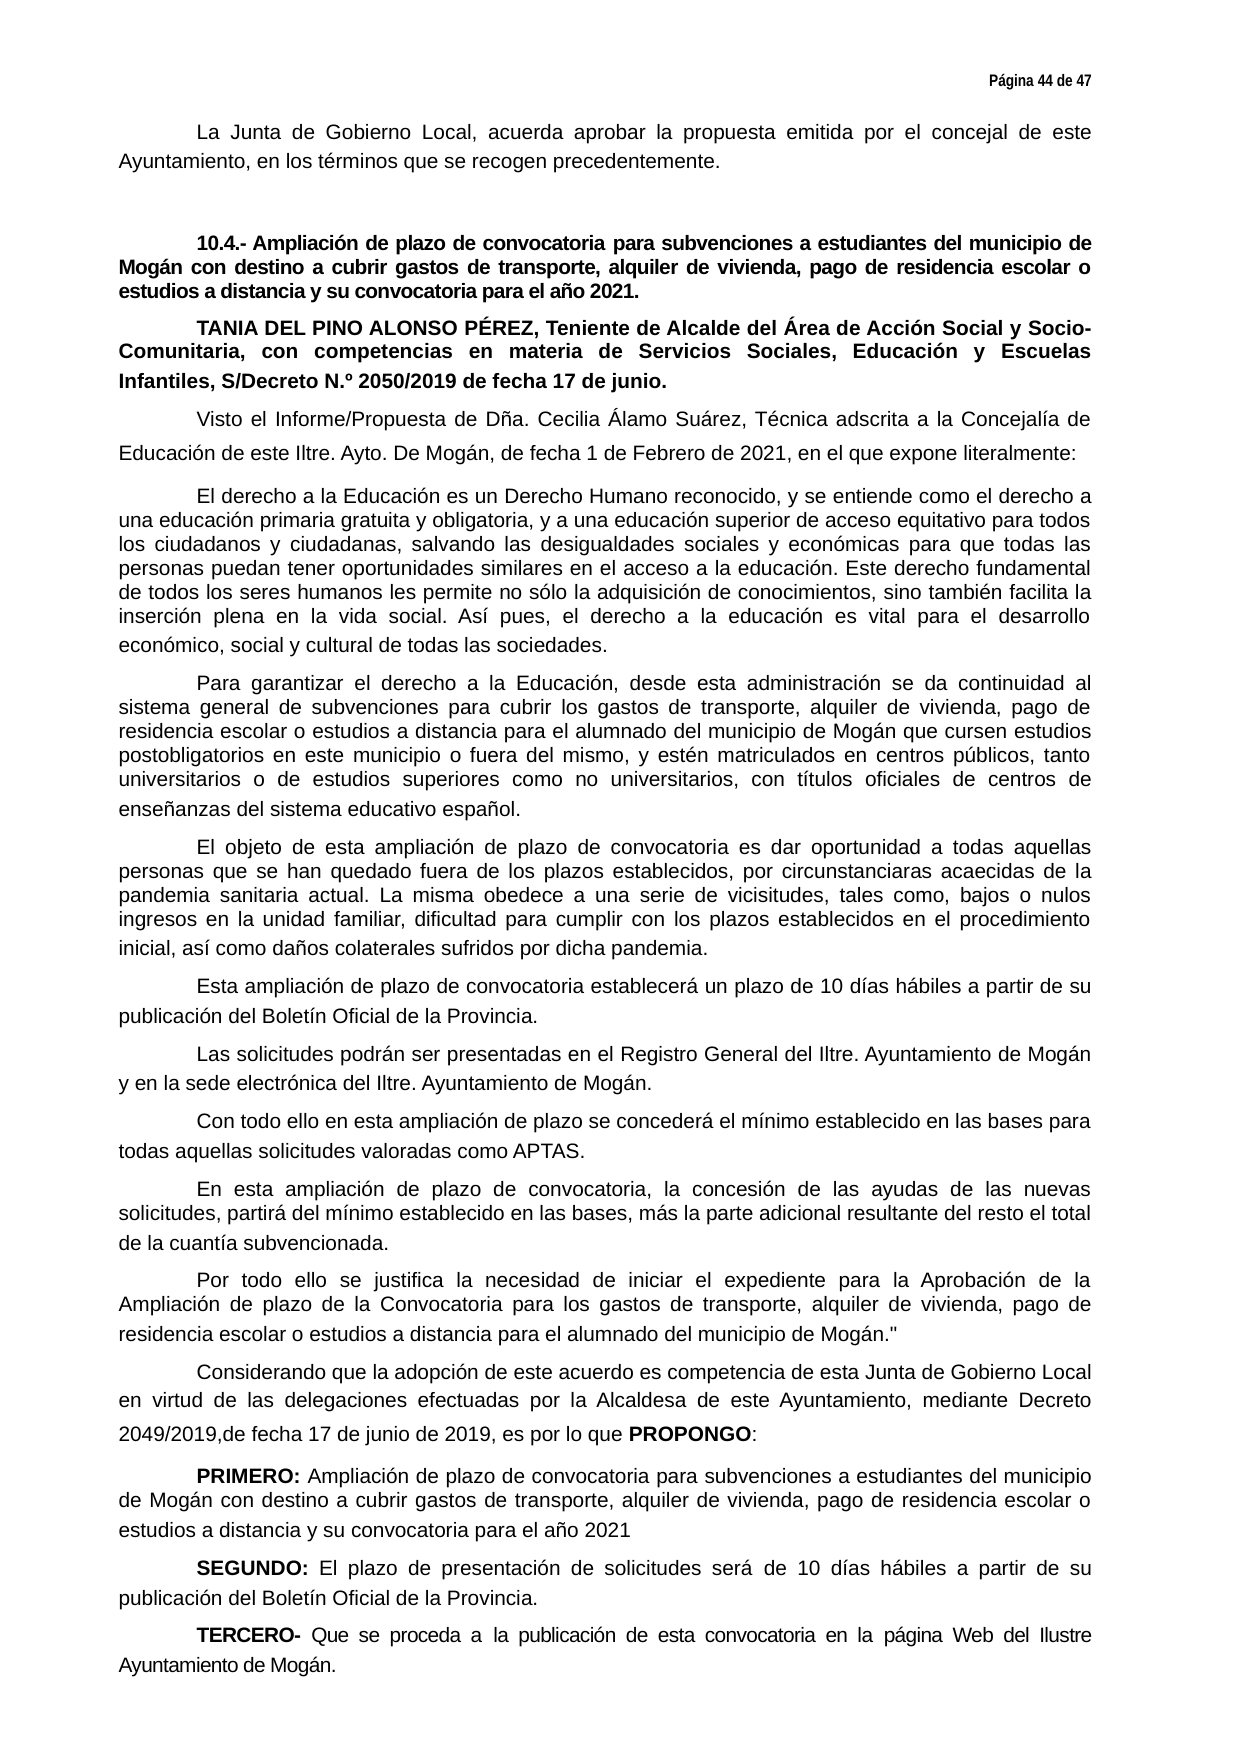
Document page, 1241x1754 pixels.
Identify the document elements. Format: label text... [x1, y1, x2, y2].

text 10.4.- Ampliación de plazo de convocatoria para subvenciones a estudiantes del municipio de Mogán con destino a cubrir gastos de transporte, alquiler de vivienda, pago de residencia escolar o estudios a distancia y su convocatoria para el año 2021. [118, 231, 1092, 303]
text TERCERO- Que se proceda a la publicación de esta convocatoria en la página Web del Ilustre Ayuntamiento de Mogán. [118, 1623, 1092, 1678]
text Las solicitudes podrán ser presentadas en el Registro General del Iltre. Ayuntamiento de Mogán y en la sede electrónica del Iltre. Ayuntamiento de Mogán. [118, 1042, 1092, 1097]
text Considerando que la adopción de este acuerdo es competencia de esta Junta de Gobierno Local en virtud de las delegaciones efectuadas por la Alcaldesa de este Ayuntamiento, mediante Decreto 2049/2019,de fecha 17 de junio de 2019, es por lo que PROPONGO: [118, 1360, 1092, 1447]
text En esta ampliación de plazo de convocatoria, la concesión de las ayudas de las nuevas solicitudes, partirá del mínimo establecido en las bases, más la parte adicional resultante del resto el total de la cuantía subvencionada. [118, 1177, 1092, 1256]
text El derecho a la Educación es un Derecho Humano reconocido, y se entiende como el derecho a una educación primaria gratuita y obligatoria, y a una educación superior de acceso equitativo para todos los ciudadanos y ciudadanas, salvando las desigualdades sociales y económicas para que todas las personas puedan tener oportunidades similares en el acceso a la educación. Este derecho fundamental de todos los seres humanos les permite no sólo la adquisición de conocimientos, sino también facilita la inserción plena en la vida social. Así pues, el derecho a la educación es vital para el desarrollo económico, social y cultural de todas las sociedades. [118, 484, 1092, 658]
text TANIA DEL PINO ALONSO PÉREZ, Teniente de Alcalde del Área de Acción Social y Socio-Comunitaria, con competencias en materia de Servicios Sociales, Educación y Escuelas Infantiles, S/Decreto N.º 2050/2019 de fecha 17 de junio. [118, 315, 1092, 394]
text SEGUNDO: El plazo de presentación de solicitudes será de 10 días hábiles a partir de su publicación del Boletín Oficial de la Provincia. [118, 1556, 1092, 1611]
text Visto el Informe/Propuesta de Dña. Cecilia Álamo Suárez, Técnica adscrita a la Concejalía de Educación de este Iltre. Ayto. De Mogán, de fecha 1 de Febrero de 2021, en el que expone literalmente: [118, 407, 1092, 467]
text Por todo ello se justifica la necesidad de iniciar el expediente para la Aprobación de la Ampliación de plazo de la Convocatoria para los gastos de transporte, alquiler de vivienda, pago de residencia escolar o estudios a distancia para el alumnado del municipio de Mogán." [118, 1268, 1092, 1347]
text La Junta de Gobierno Local, acuerda aprobar la propuesta emitida por el concejal de este Ayuntamiento, en los términos que se recogen precedentemente. [118, 120, 1092, 175]
text Con todo ello en esta ampliación de plazo se concederá el mínimo establecido en las bases para todas aquellas solicitudes valoradas como APTAS. [118, 1109, 1092, 1164]
text Esta ampliación de plazo de convocatoria establecerá un plazo de 10 días hábiles a partir de su publicación del Boletín Oficial de la Provincia. [118, 974, 1092, 1029]
text PRIMERO: Ampliación de plazo de convocatoria para subvenciones a estudiantes del municipio de Mogán con destino a cubrir gastos de transporte, alquiler de vivienda, pago de residencia escolar o estudios a distancia y su convocatoria para el año 2021 [118, 1464, 1092, 1543]
text Para garantizar el derecho a la Educación, desde esta administración se da continuidad al sistema general de subvenciones para cubrir los gastos de transporte, alquiler de vivienda, pago de residencia escolar o estudios a distancia para el alumnado del municipio de Mogán que cursen estudios postobligatorios en este municipio o fuera del mismo, y estén matriculados en centros públicos, tanto universitarios o de estudios superiores como no universitarios, con títulos oficiales de centros de enseñanzas del sistema educativo español. [118, 671, 1092, 822]
text El objeto de esta ampliación de plazo de convocatoria es dar oportunidad a todas aquellas personas que se han quedado fuera de los plazos establecidos, por circunstanciaras acaecidas de la pandemia sanitaria actual. La misma obedece a una serie de vicisitudes, tales como, bajos o nulos ingresos en la unidad familiar, dificultad para cumplir con los plazos establecidos en el procedimiento inicial, así como daños colaterales sufridos por dicha pandemia. [118, 834, 1092, 961]
